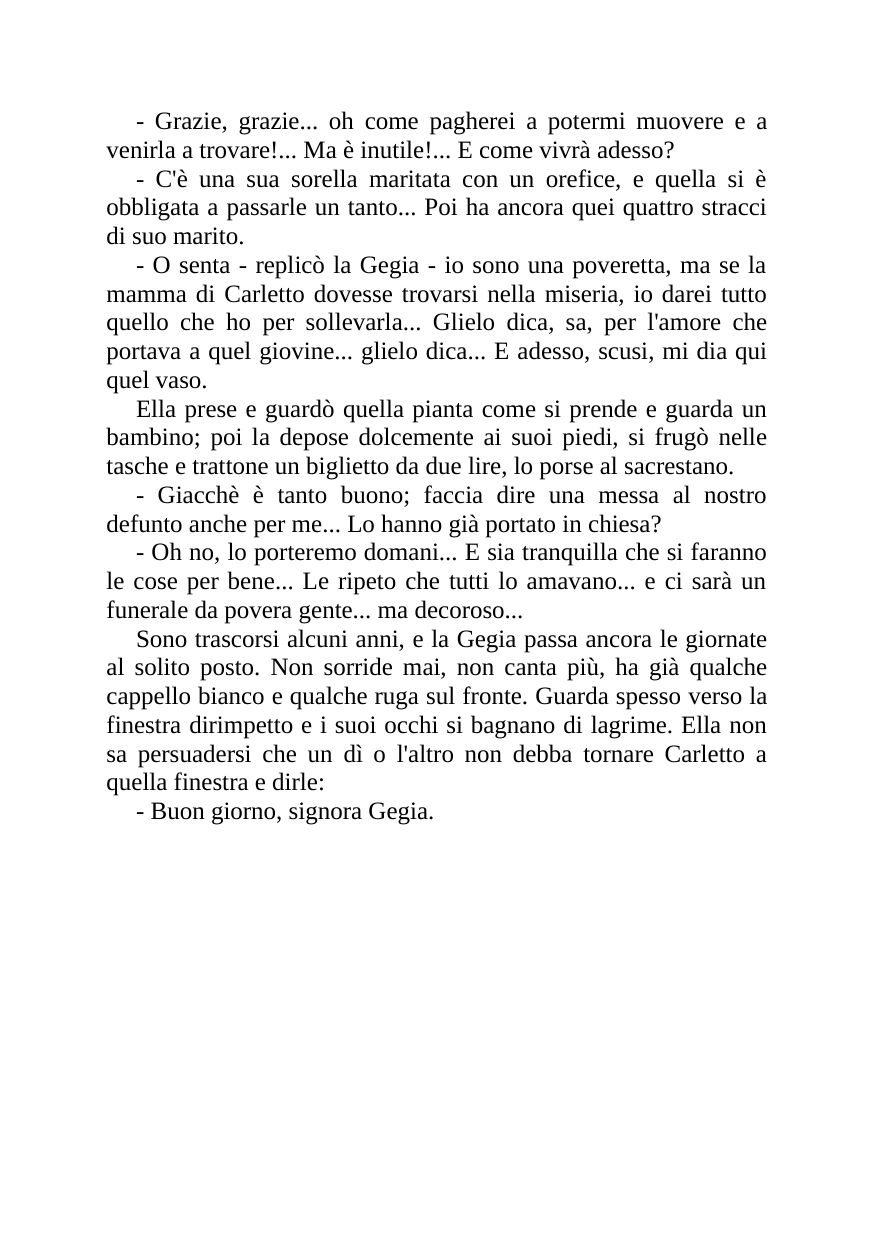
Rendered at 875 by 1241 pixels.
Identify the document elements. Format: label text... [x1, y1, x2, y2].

text - Buon giorno, signora Gegia. [106, 796, 768, 825]
text - O senta - replicò la Gegia - io sono una poveretta, ma se la mamma di Carletto dovesse trovarsi nella miseria, io darei tutto quello che ho per sollevarla... Glielo dica, sa, per l'amore che portava a quel giovine... glielo dica... E adesso, scusi, mi dia qui quel vaso. [106, 250, 768, 394]
text - Giacchè è tanto buono; faccia dire una messa al nostro defunto anche per me... Lo hanno già portato in chiesa? [106, 480, 768, 537]
text - C'è una sua sorella maritata con un orefice, e quella si è obbligata a passarle un tanto... Poi ha ancora quei quattro stracci di suo marito. [106, 164, 768, 250]
text - Oh no, lo porteremo domani... E sia tranquilla che si faranno le cose per bene... Le ripeto che tutti lo amavano... e ci sarà un funerale da povera gente... ma decoroso... [106, 537, 768, 624]
text Sono trascorsi alcuni anni, e la Gegia passa ancora le giornate al solito posto. Non sorride mai, non canta più, ha già qualche cappello bianco e qualche ruga sul fronte. Guarda spesso verso la finestra dirimpetto e i suoi occhi si bagnano di lagrime. Ella non sa persuadersi che un dì o l'altro non debba tornare Carletto a quella finestra e dirle: [106, 624, 768, 796]
text - Grazie, grazie... oh come pagherei a potermi muovere e a venirla a trovare!... Ma è inutile!... E come vivrà adesso? [106, 106, 768, 164]
text Ella prese e guardò quella pianta come si prende e guarda un bambino; poi la depose dolcemente ai suoi piedi, si frugò nelle tasche e trattone un biglietto da due lire, lo porse al sacrestano. [106, 394, 768, 480]
